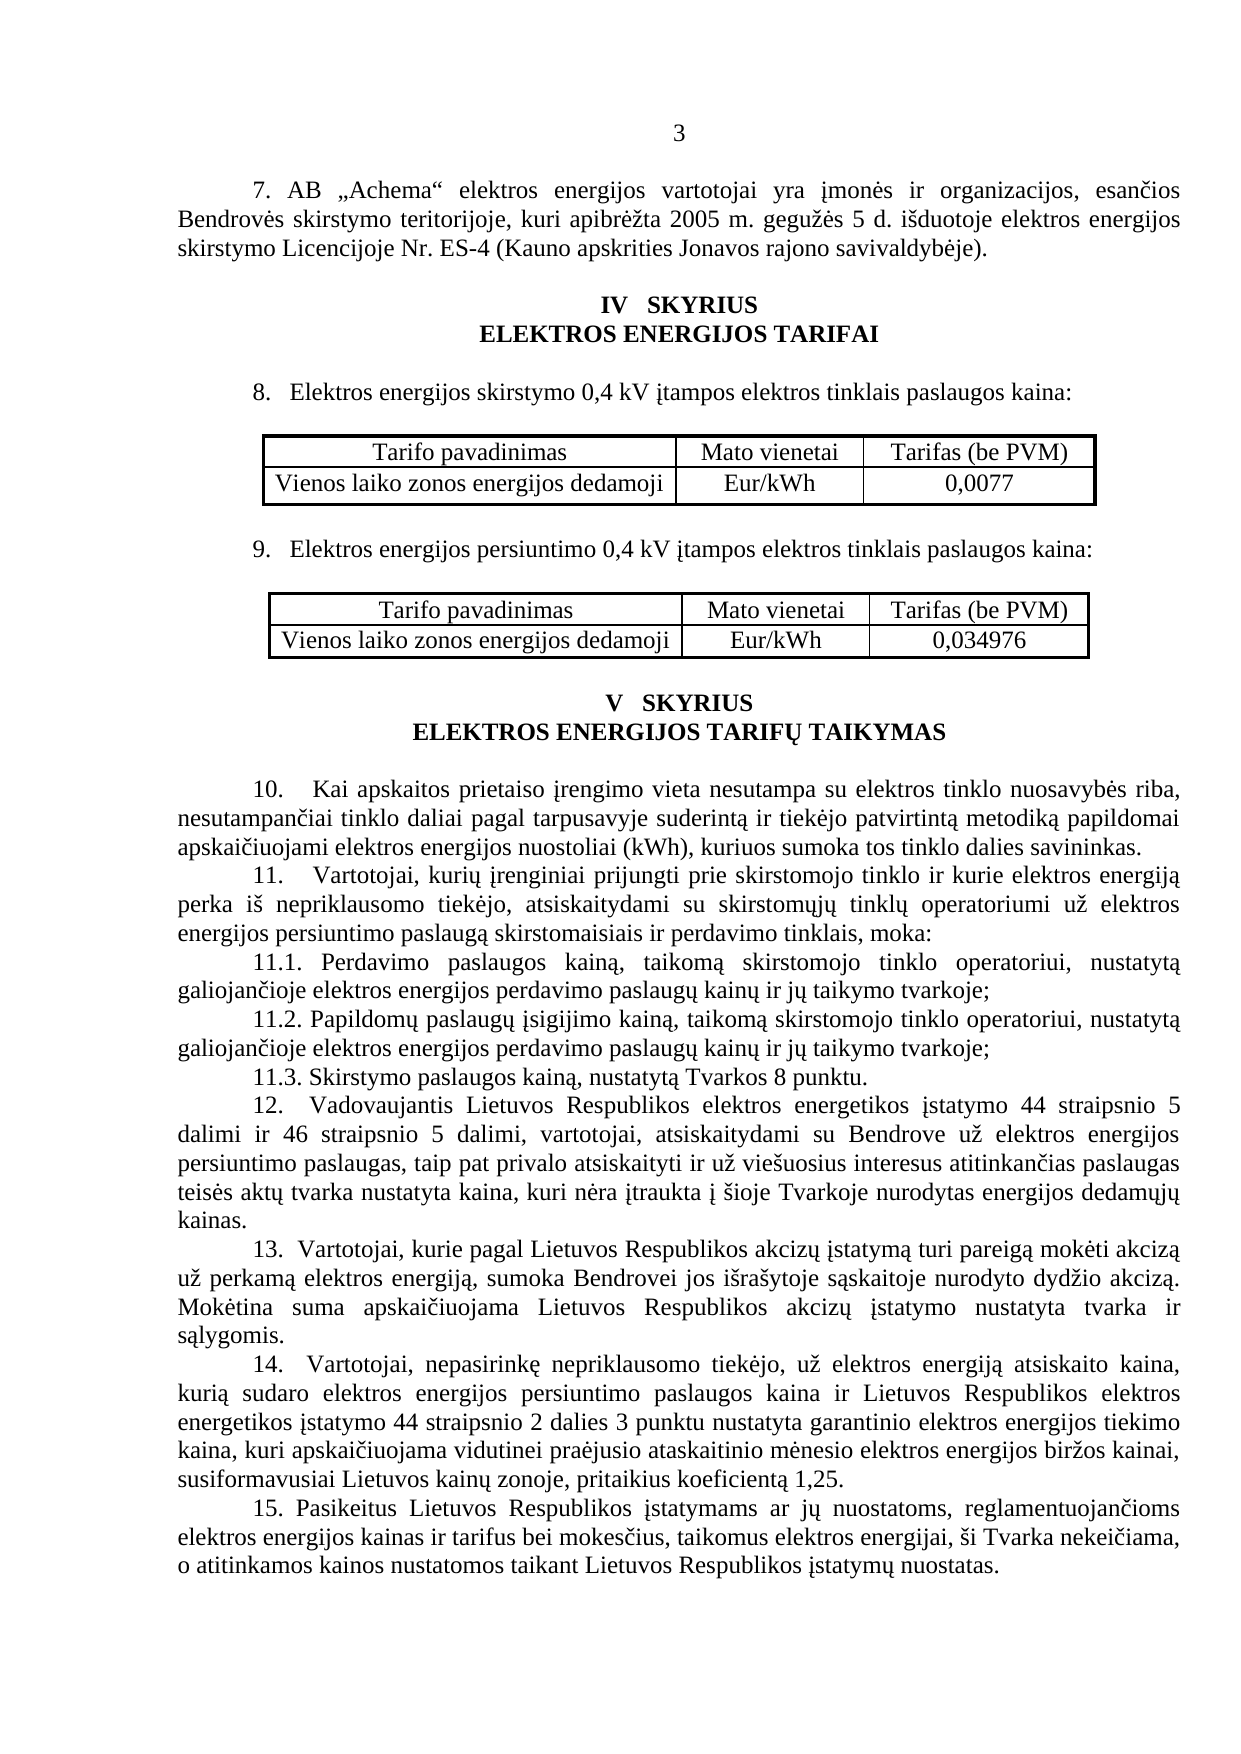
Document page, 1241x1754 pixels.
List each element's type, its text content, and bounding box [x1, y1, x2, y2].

text 11.2. Papildomų paslaugų įsigijimo kainą, taikomą skirstomojo tinklo operatoriui, nustatytą galiojančioje elektros energijos perdavimo paslaugų kainų ir jų taikymo tvarkoje; [177, 1004, 1181, 1062]
table_cell Eur/kWh [683, 626, 869, 656]
text 14. Vartotojai, nepasirinkę nepriklausomo tiekėjo, už elektros energiją atsiskaito kaina, kurią sudaro elektros energijos persiuntimo paslaugos kaina ir Lietuvos Respublikos elektros energetikos įstatymo 44 straipsnio 2 dalies 3 punktu nustatyta garantinio elektros energijos tiekimo kaina, kuri apskaičiuojama vidutinei praėjusio ataskaitinio mėnesio elektros energijos biržos kainai, susiformavusiai Lietuvos kainų zonoje, pritaikius koeficientą 1,25. [177, 1349, 1181, 1493]
text 11. Vartotojai, kurių įrenginiai prijungti prie skirstomojo tinklo ir kurie elektros energiją perka iš nepriklausomo tiekėjo, atsiskaitydami su skirstomųjų tinklų operatoriumi už elektros energijos persiuntimo paslaugą skirstomaisiais ir perdavimo tinklais, moka: [177, 861, 1181, 947]
table_header Mato vienetai [677, 438, 863, 466]
table_cell 0,034976 [870, 626, 1087, 656]
table_header Tarifas (be PVM) [870, 595, 1087, 624]
text IV skyrius [177, 291, 1181, 319]
table_cell Eur/kWh [677, 468, 863, 503]
table_header Tarifo pavadinimas [265, 438, 675, 466]
text 13. Vartotojai, kurie pagal Lietuvos Respublikos akcizų įstatymą turi pareigą mokėti akcizą už perkamą elektros energiją, sumoka Bendrovei jos išrašytoje sąskaitoje nurodyto dydžio akcizą. Mokėtina suma apskaičiuojama Lietuvos Respublikos akcizų įstatymo nustatyta tvarka ir sąlygomis. [177, 1234, 1181, 1349]
text 11.3. Skirstymo paslaugos kainą, nustatytą Tvarkos 8 punktu. [177, 1062, 1181, 1091]
table_header Tarifo pavadinimas [271, 595, 681, 624]
table_header Mato vienetai [683, 595, 869, 624]
table_cell Vienos laiko zonos energijos dedamoji [265, 468, 675, 503]
table_cell 0,0077 [864, 468, 1093, 503]
text 15. Pasikeitus Lietuvos Respublikos įstatymams ar jų nuostatoms, reglamentuojančioms elektros energijos kainas ir tarifus bei mokesčius, taikomus elektros energijai, ši Tvarka nekeičiama, о atitinkamos kainos nustatomos taikant Lietuvos Respublikos įstatymų nuostatas. [177, 1493, 1181, 1579]
text Elektros energijos tarifai [177, 319, 1181, 348]
text 11.1. Perdavimo paslaugos kainą, taikomą skirstomojo tinklo operatoriui, nustatytą galiojančioje elektros energijos perdavimo paslaugų kainų ir jų taikymo tvarkoje; [177, 947, 1181, 1004]
text 10. Kai apskaitos prietaiso įrengimo vieta nesutampa su elektros tinklo nuosavybės riba, nesutampančiai tinklo daliai pagal tarpusavyje suderintą ir tiekėjo patvirtintą metodiką papildomai apskaičiuojami elektros energijos nuostoliai (kWh), kuriuos sumoka tos tinklo dalies savininkas. [177, 774, 1181, 861]
text V skyrius [177, 688, 1181, 717]
table_cell Vienos laiko zonos energijos dedamoji [271, 626, 681, 656]
text Elektros energijos tarifų taikymas [177, 717, 1181, 746]
text 9. Elektros energijos persiuntimo 0,4 kV įtampos elektros tinklais paslaugos kaina: [252, 534, 1181, 563]
text 7. AB „Achema“ elektros energijos vartotojai yra įmonės ir organizacijos, esančios Bendrovės skirstymo teritorijoje, kuri apibrėžta 2005 m. gegužės 5 d. išduotoje elektros energijos skirstymo Licencijoje Nr. ES-4 (Kauno apskrities Jonavos rajono savivaldybėje). [177, 176, 1181, 262]
table_header Tarifas (be PVM) [864, 438, 1093, 466]
text 8. Elektros energijos skirstymo 0,4 kV įtampos elektros tinklais paslaugos kaina: [252, 377, 1181, 406]
text 12. Vadovaujantis Lietuvos Respublikos elektros energetikos įstatymo 44 straipsnio 5 dalimi ir 46 straipsnio 5 dalimi, vartotojai, atsiskaitydami su Bendrove už elektros energijos persiuntimo paslaugas, taip pat privalo atsiskaityti ir už viešuosius interesus atitinkančias paslaugas teisės aktų tvarka nustatyta kaina, kuri nėra įtraukta į šioje Tvarkoje nurodytas energijos dedamųjų kainas. [177, 1091, 1181, 1234]
